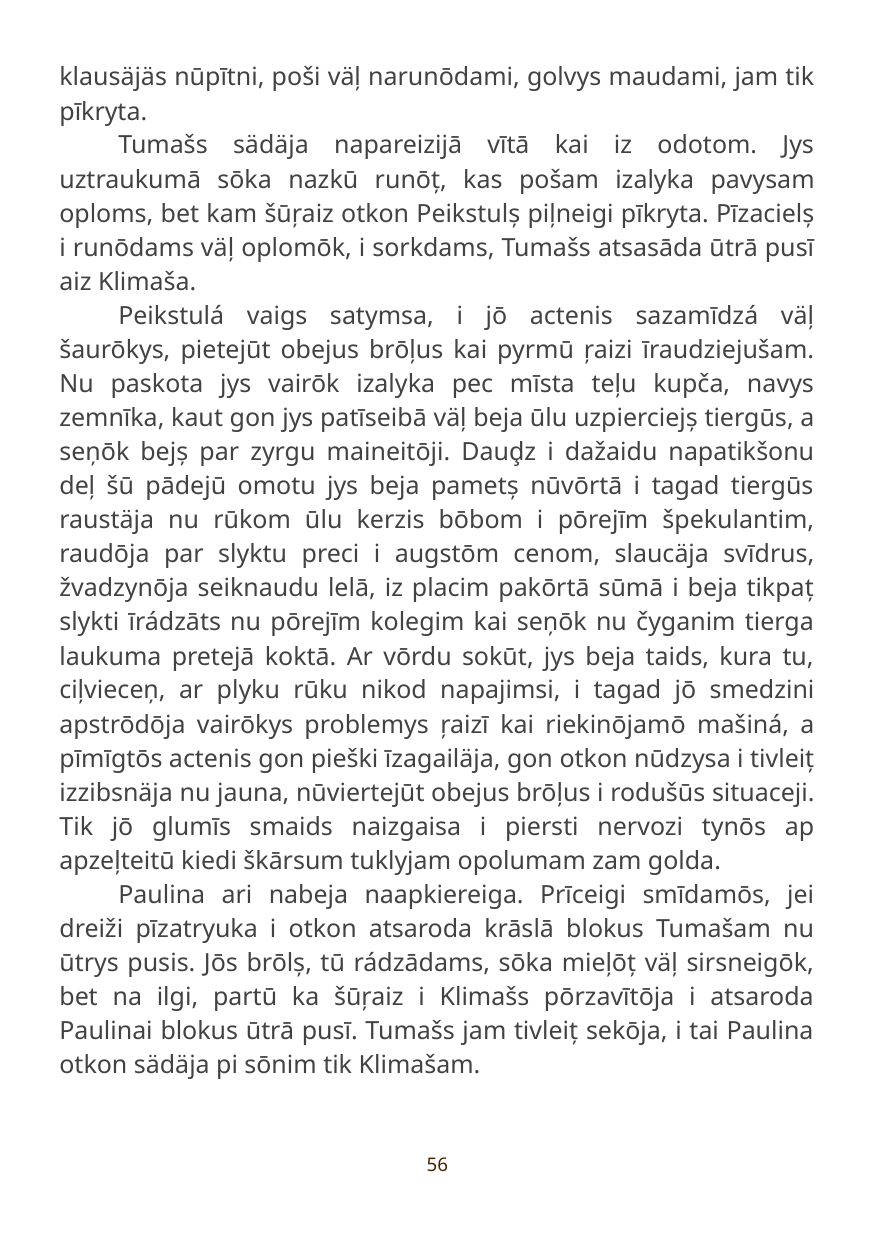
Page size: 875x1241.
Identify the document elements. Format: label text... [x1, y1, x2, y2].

text klausäjäs nūpītni, poši väļ narunōdami, golvys maudami, jam tik pīkryta. [59, 59, 815, 127]
text Peikstulá vaigs satymsa, i jō actenis sazamīdzá väļ šaurōkys, pietejūt obejus brōļus kai pyrmū ŗaizi īraudziejušam. Nu paskota jys vairōk izalyka pec mīsta teļu kupča, navys zemnīka, kaut gon jys patīseibā väļ beja ūlu uzpierciejș tiergūs, a seņōk bejș par zyrgu maineitōji. Dauḑz i dažaidu napatikšonu deļ šū pādejū omotu jys beja pametș nūvōrtā i tagad tiergūs raustäja nu rūkom ūlu kerzis bōbom i pōrejīm špekulantim, raudōja par slyktu preci i augstōm cenom, slaucäja svīdrus, žvadzynōja seiknaudu lelā, iz placim pakōrtā sūmā i beja tikpaț slykti īrádzāts nu pōrejīm kolegim kai seņōk nu čyganim tierga laukuma pretejā koktā. Ar vōrdu sokūt, jys beja taids, kura tu, ciļvieceņ, ar plyku rūku nikod napajimsi, i tagad jō smedzini apstrōdōja vairōkys problemys ŗaizī kai riekinōjamō mašiná, a pīmīgtōs actenis gon pieški īzagailäja, gon otkon nūdzysa i tivleiț izzibsnäja nu jauna, nūviertejūt obejus brōļus i rodušūs situaceji. Tik jō glumīs smaids naizgaisa i piersti nervozi tynōs ap apzeļteitū kiedi škārsum tuklyjam opolumam zam golda. [59, 297, 815, 877]
text Paulina ari nabeja naapkiereiga. Prīceigi smīdamōs, jei dreiži pīzatryuka i otkon atsaroda krāslā blokus Tumašam nu ūtrys pusis. Jōs brōlș, tū rádzādams, sōka mieļōț väļ sirsneigōk, bet na ilgi, partū ka šūŗaiz i Klimašs pōrzavītōja i atsaroda Paulinai blokus ūtrā pusī. Tumašs jam tivleiț sekōja, i tai Paulina otkon sädäja pi sōnim tik Klimašam. [59, 877, 815, 1081]
text Tumašs sädäja napareizijā vītā kai iz odotom. Jys uztraukumā sōka nazkū runōț, kas pošam izalyka pavysam oploms, bet kam šūŗaiz otkon Peikstulș piļneigi pīkryta. Pīzacielș i runōdams väļ oplomōk, i sorkdams, Tumašs atsasāda ūtrā pusī aiz Klimaša. [59, 127, 815, 297]
